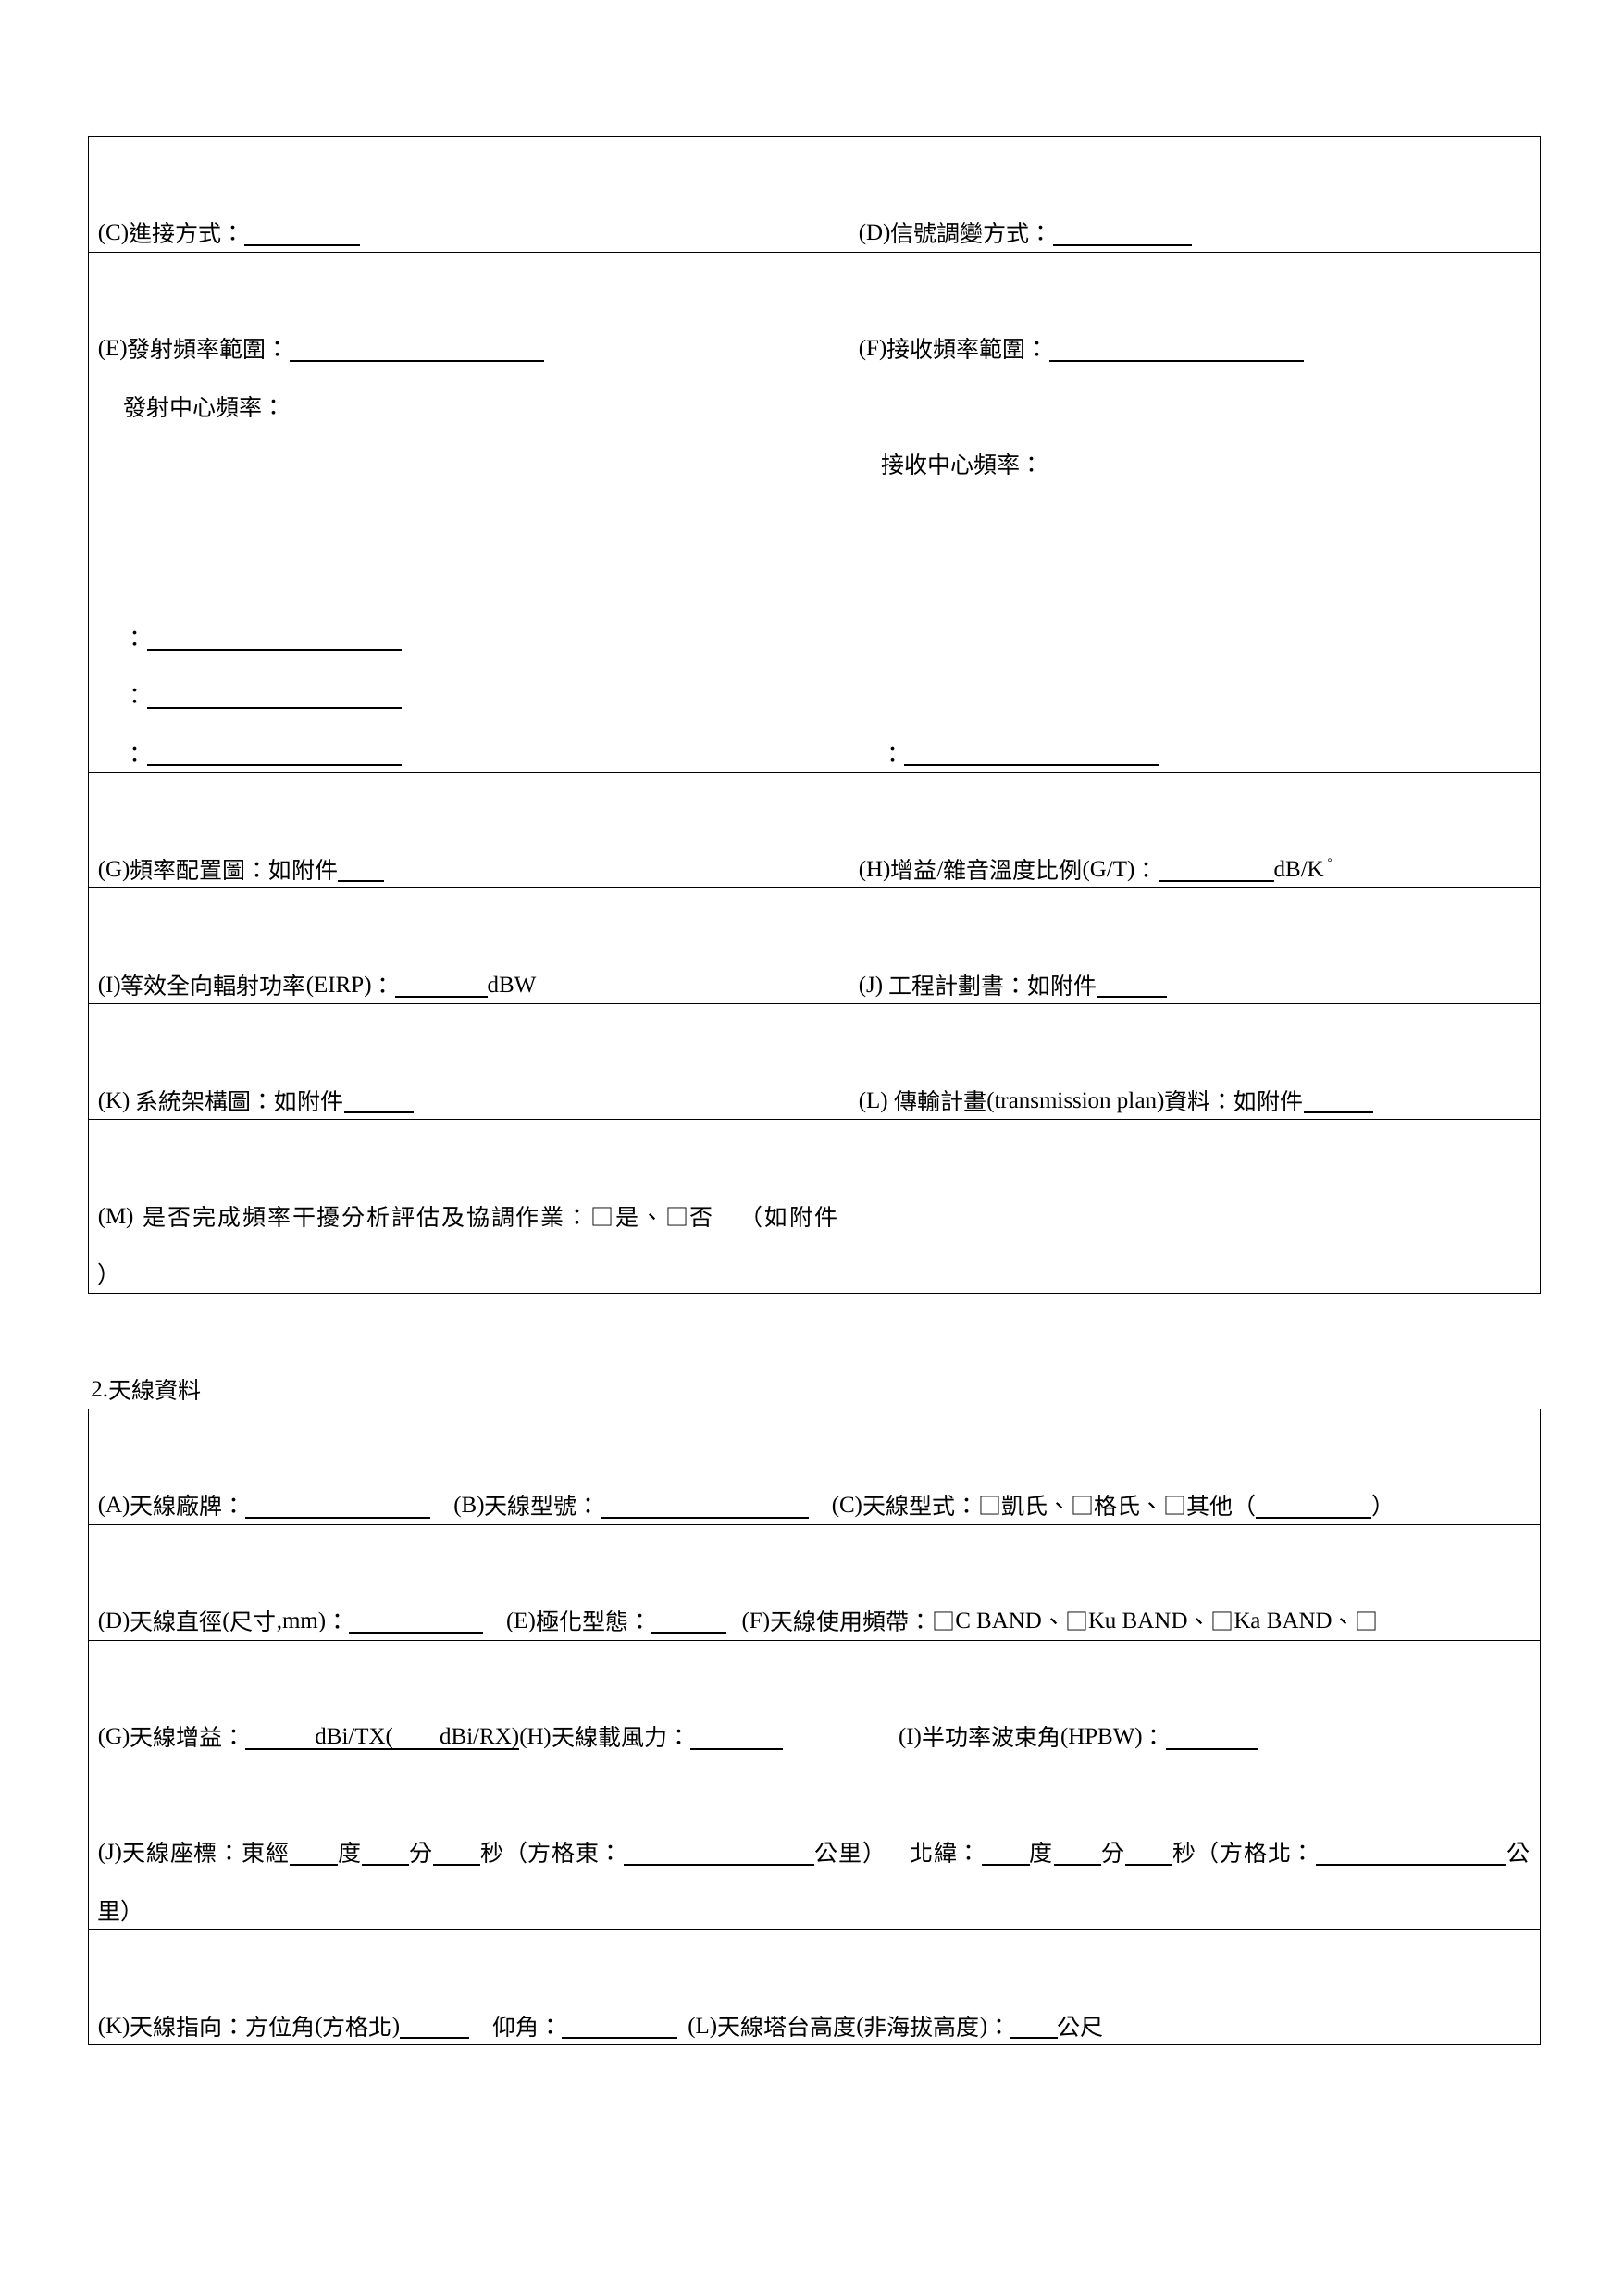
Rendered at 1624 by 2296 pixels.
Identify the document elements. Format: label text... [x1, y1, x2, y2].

table_cell (D)天線直徑(尺寸,mm)： (E)極化型態： (F)天線使用頻帶：□C BAND、□Ku BAND、□Ka BAND、□ [89, 1525, 1540, 1640]
table_cell 2.天線資料 [88, 1294, 1540, 1409]
table_cell (M) 是否完成頻率干擾分析評估及協調作業：□是、□否 （如附件 ） [89, 1120, 849, 1293]
table_cell (H)增益/雜音溫度比例(G/T)： dB/K。 [849, 773, 1540, 887]
table_cell (D)信號調變方式： [849, 137, 1540, 252]
table_cell (I)等效全向輻射功率(EIRP)： dBW [89, 888, 849, 1003]
table_cell (J) 工程計劃書：如附件 [849, 888, 1540, 1003]
table_cell [849, 1120, 1540, 1293]
table_cell (A)天線廠牌： (B)天線型號： (C)天線型式：□凱氏、□格氏、□其他（ ） [89, 1409, 1540, 1524]
table_cell (C)進接方式： [89, 137, 849, 252]
table_cell (G)天線增益： dBi/TX( dBi/RX)(H)天線載風力： (I)半功率波束角(HPBW)： [89, 1641, 1540, 1756]
table_cell (J)天線座標：東經 度 分 秒（方格東： 公里） 北緯： 度 分 秒（方格北： 公里） [89, 1756, 1540, 1929]
table_cell (F)接收頻率範圍： 接收中心頻率： ： [849, 253, 1540, 772]
table_cell (E)發射頻率範圍： 發射中心頻率： ： ： ： [89, 253, 849, 772]
table_cell (K) 系統架構圖：如附件 [89, 1004, 849, 1119]
table_cell (K)天線指向：方位角(方格北) 仰角： (L)天線塔台高度(非海拔高度)： 公尺 [89, 1930, 1540, 2044]
table_cell (G)頻率配置圖：如附件 [89, 773, 849, 887]
table_cell (L) 傳輸計畫(transmission plan)資料：如附件 [849, 1004, 1540, 1119]
